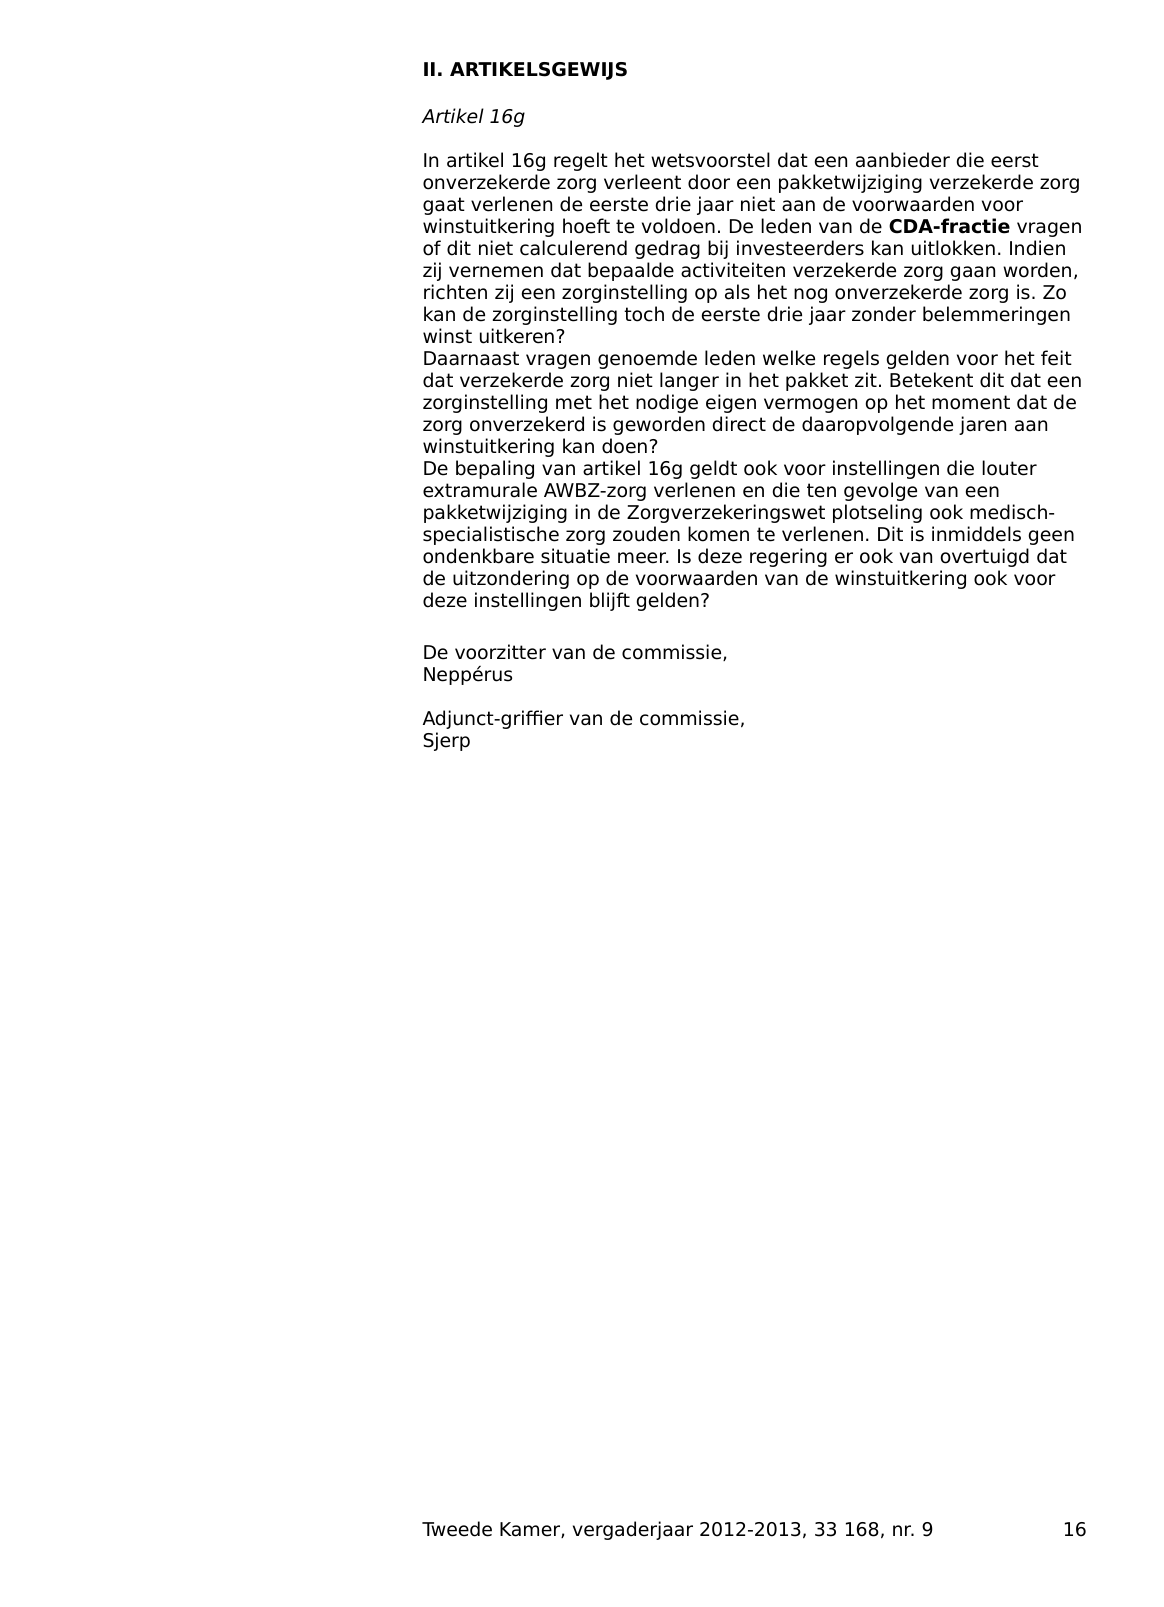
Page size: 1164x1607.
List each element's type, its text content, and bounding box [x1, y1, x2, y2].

text De bepaling van artikel 16g geldt ook voor instellingen die louter extramurale AWBZ-zorg verlenen en die ten gevolge van een pakketwijziging in de Zorgverzekeringswet plotseling ook medisch-specialistische zorg zouden komen te verlenen. Dit is inmiddels geen ondenkbare situatie meer. Is deze regering er ook van overtuigd dat de uitzondering op de voorwaarden van de winstuitkering ook voor deze instellingen blijft gelden? [422, 458, 1087, 612]
text De voorzitter van de commissie, Neppérus [422, 642, 1087, 686]
subtitle II. ARTIKELSGEWIJS [422, 59, 1087, 81]
text In artikel 16g regelt het wetsvoorstel dat een aanbieder die eerst onverzekerde zorg verleent door een pakketwijziging verzekerde zorg gaat verlenen de eerste drie jaar niet aan de voorwaarden voor winstuitkering hoeft te voldoen. De leden van de CDA-fractie vragen of dit niet calculerend gedrag bij investeerders kan uitlokken. Indien zij vernemen dat bepaalde activiteiten verzekerde zorg gaan worden, richten zij een zorginstelling op als het nog onverzekerde zorg is. Zo kan de zorginstelling toch de eerste drie jaar zonder belemmeringen winst uitkeren? [422, 150, 1087, 348]
subtitle Artikel 16g [422, 106, 1087, 128]
text Adjunct-griffier van de commissie, Sjerp [422, 708, 1087, 752]
text Daarnaast vragen genoemde leden welke regels gelden voor het feit dat verzekerde zorg niet langer in het pakket zit. Betekent dit dat een zorginstelling met het nodige eigen vermogen op het moment dat de zorg onverzekerd is geworden direct de daaropvolgende jaren aan winstuitkering kan doen? [422, 348, 1087, 458]
